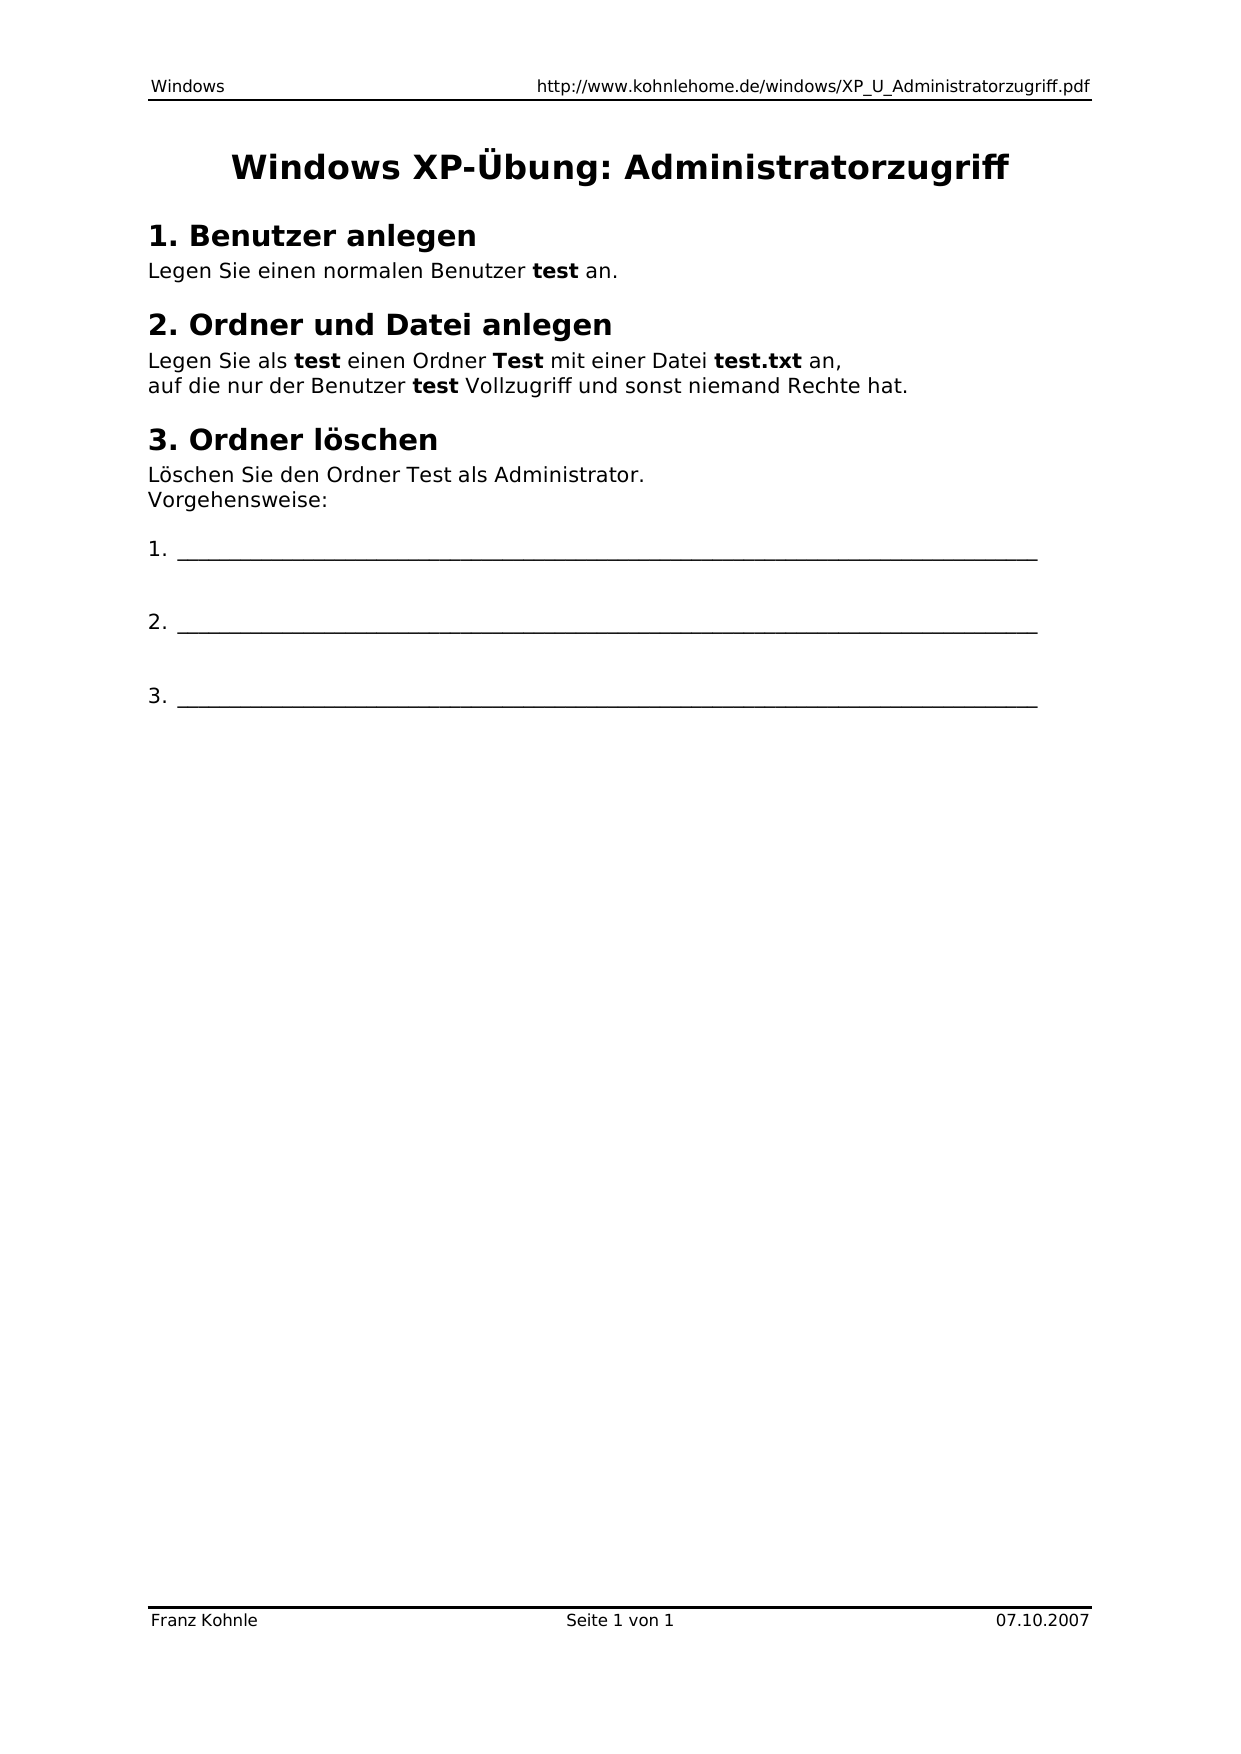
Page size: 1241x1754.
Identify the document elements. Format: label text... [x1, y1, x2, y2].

subtitle 3. Ordner löschen [148, 423, 1092, 457]
text Legen Sie als test einen Ordner Test mit einer Datei test.txt an, auf die nur der Benutzer test Vollzugriff und sonst niemand Rechte hat. [148, 349, 1092, 398]
list __________________________________________________________________________________ [148, 683, 1092, 708]
text Legen Sie einen normalen Benutzer test an. [148, 259, 1092, 284]
list __________________________________________________________________________________ [148, 537, 1092, 610]
subtitle 2. Ordner und Datei anlegen [148, 309, 1092, 343]
list __________________________________________________________________________________ [148, 610, 1092, 683]
text Vorgehensweise: [148, 488, 1092, 512]
subtitle 1. Benutzer anlegen [148, 219, 1092, 253]
title Windows XP-Übung: Administratorzugriff [148, 149, 1092, 188]
text Löschen Sie den Ordner Test als Administrator. [148, 463, 1092, 488]
